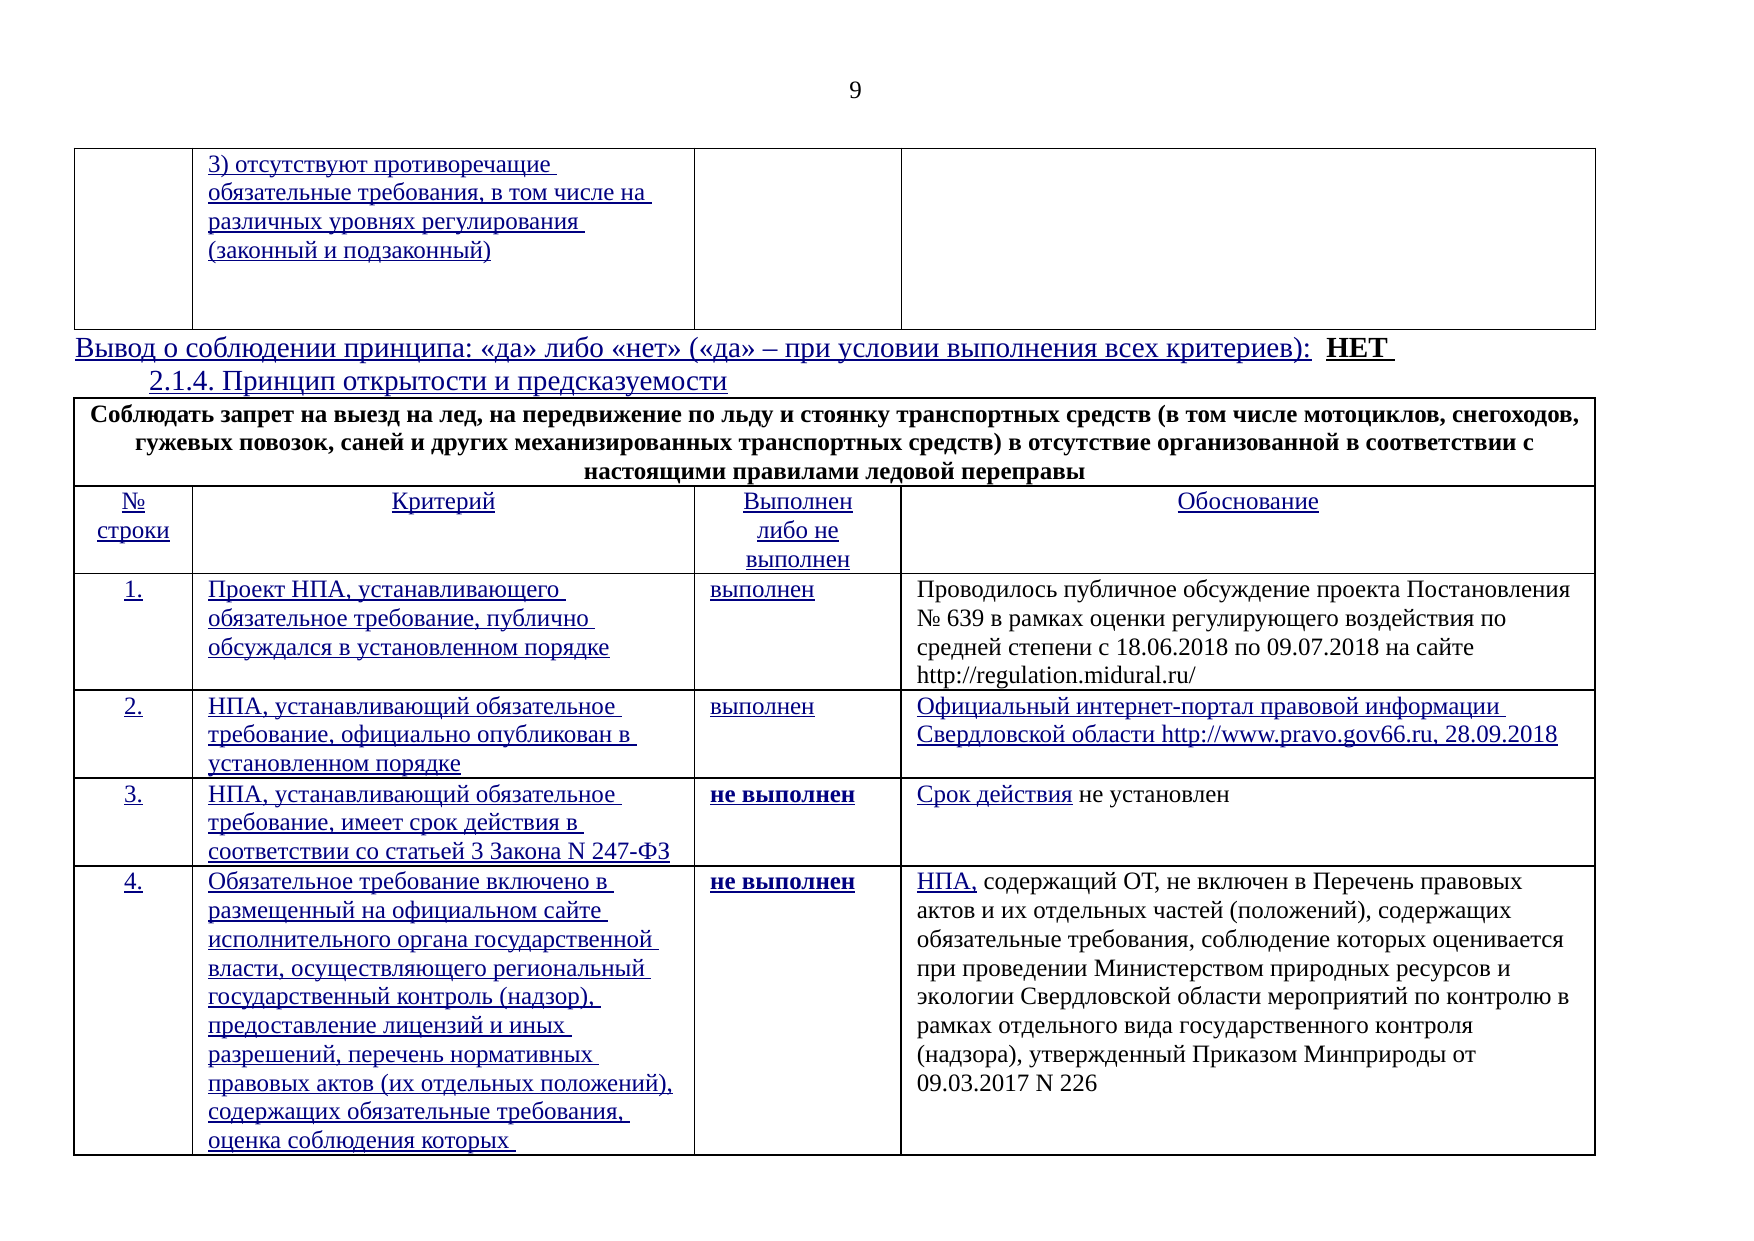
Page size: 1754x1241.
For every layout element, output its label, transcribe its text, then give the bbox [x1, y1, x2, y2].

table_cell выполнен [695, 574, 900, 689]
text Вывод о соблюдении принципа: «да» либо «нет» («да» – при условии выполнения всех критериев): НЕТ [75, 330, 1636, 363]
table_cell НПА, устанавливающий обязательное требование, официально опубликован в установленном порядке [193, 691, 694, 777]
table_cell 3) отсутствуют противоречащие обязательные требования, в том числе на различных уровнях регулирования (законный и подзаконный) [193, 149, 694, 329]
table_cell 1. [75, 574, 192, 689]
text 2.1.4. Принцип открытости и предсказуемости [75, 363, 1636, 397]
table_cell 2. [75, 691, 192, 777]
table_cell Выполнен либо не выполнен [695, 487, 900, 573]
table_cell Официальный интернет-портал правовой информации Свердловской области http://www.pravo.gov66.ru, 28.09.2018 [902, 691, 1594, 777]
table_cell не выполнен [695, 779, 900, 865]
table_cell НПА, устанавливающий обязательное требование, имеет срок действия в соответствии со статьей 3 Закона N 247-ФЗ [193, 779, 694, 865]
table_cell № строки [75, 487, 192, 573]
table_cell Обоснование [902, 487, 1594, 573]
table_cell [902, 149, 1595, 329]
table_cell 4. [75, 867, 192, 1154]
table_cell 3. [75, 779, 192, 865]
table_cell Критерий [193, 487, 694, 573]
table_cell [75, 149, 192, 329]
table_cell Проект НПА, устанавливающего обязательное требование, публично обсуждался в установленном порядке [193, 574, 694, 689]
table_cell не выполнен [695, 867, 900, 1154]
table_cell выполнен [695, 691, 900, 777]
table_cell Проводилось публичное обсуждение проекта Постановления № 639 в рамках оценки регулирующего воздействия по средней степени с 18.06.2018 по 09.07.2018 на сайте http://regulation.midural.ru/ [902, 574, 1594, 689]
table_cell Срок действия не установлен [902, 779, 1594, 865]
table_cell НПА, содержащий ОТ, не включен в Перечень правовых актов и их отдельных частей (положений), содержащих обязательные требования, соблюдение которых оценивается при проведении Министерством природных ресурсов и экологии Свердловской области мероприятий по контролю в рамках отдельного вида государственного контроля (надзора), утвержденный Приказом Минприроды от 09.03.2017 N 226 [902, 867, 1594, 1154]
table_cell Обязательное требование включено в размещенный на официальном сайте исполнительного органа государственной власти, осуществляющего региональный государственный контроль (надзор), предоставление лицензий и иных разрешений, перечень нормативных правовых актов (их отдельных положений), содержащих обязательные требования, оценка соблюдения которых [193, 867, 694, 1154]
table_header Соблюдать запрет на выезд на лед, на передвижение по льду и стоянку транспортных средств (в том числе мотоциклов, снегоходов, гужевых повозок, саней и других механизированных транспортных средств) в отсутствие организованной в соответствии с настоящими правилами ледовой переправы [75, 399, 1594, 485]
table_cell [695, 149, 901, 329]
